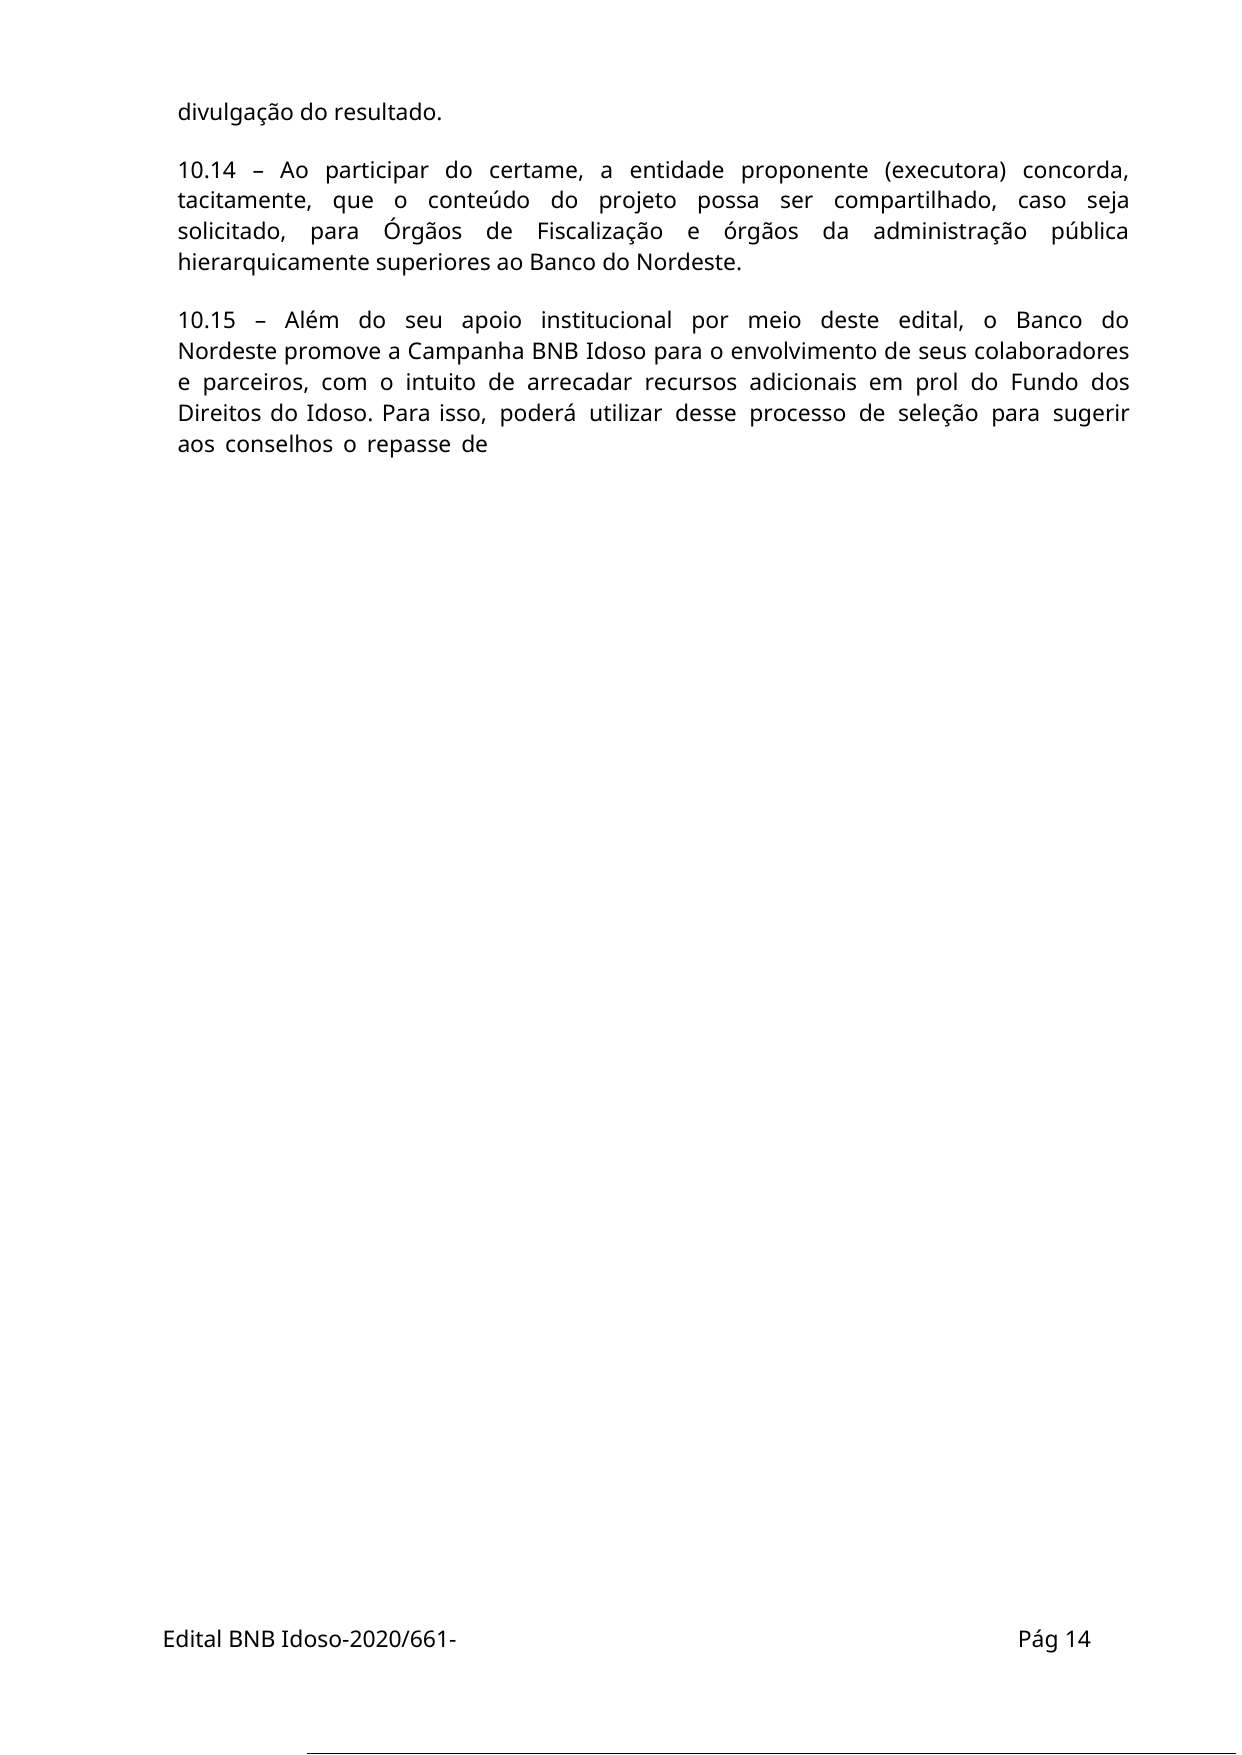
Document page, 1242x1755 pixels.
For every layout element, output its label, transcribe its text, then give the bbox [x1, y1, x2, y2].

text divulgação do resultado. [177, 96, 1129, 127]
text 10.15 – Além do seu apoio institucional por meio deste edital, o Banco do Nordeste promove a Campanha BNB Idoso para o envolvimento de seus colaboradores e parceiros, com o intuito de arrecadar recursos adicionais em prol do Fundo dos Direitos do Idoso. Para isso, poderá utilizar desse processo de seleção para sugerir aos conselhos o repasse de [177, 304, 1130, 459]
text 10.14 – Ao participar do certame, a entidade proponente (executora) concorda, tacitamente, que o conteúdo do projeto possa ser compartilhado, caso seja solicitado, para Órgãos de Fiscalização e órgãos da administração pública hierarquicamente superiores ao Banco do Nordeste. [177, 154, 1129, 277]
